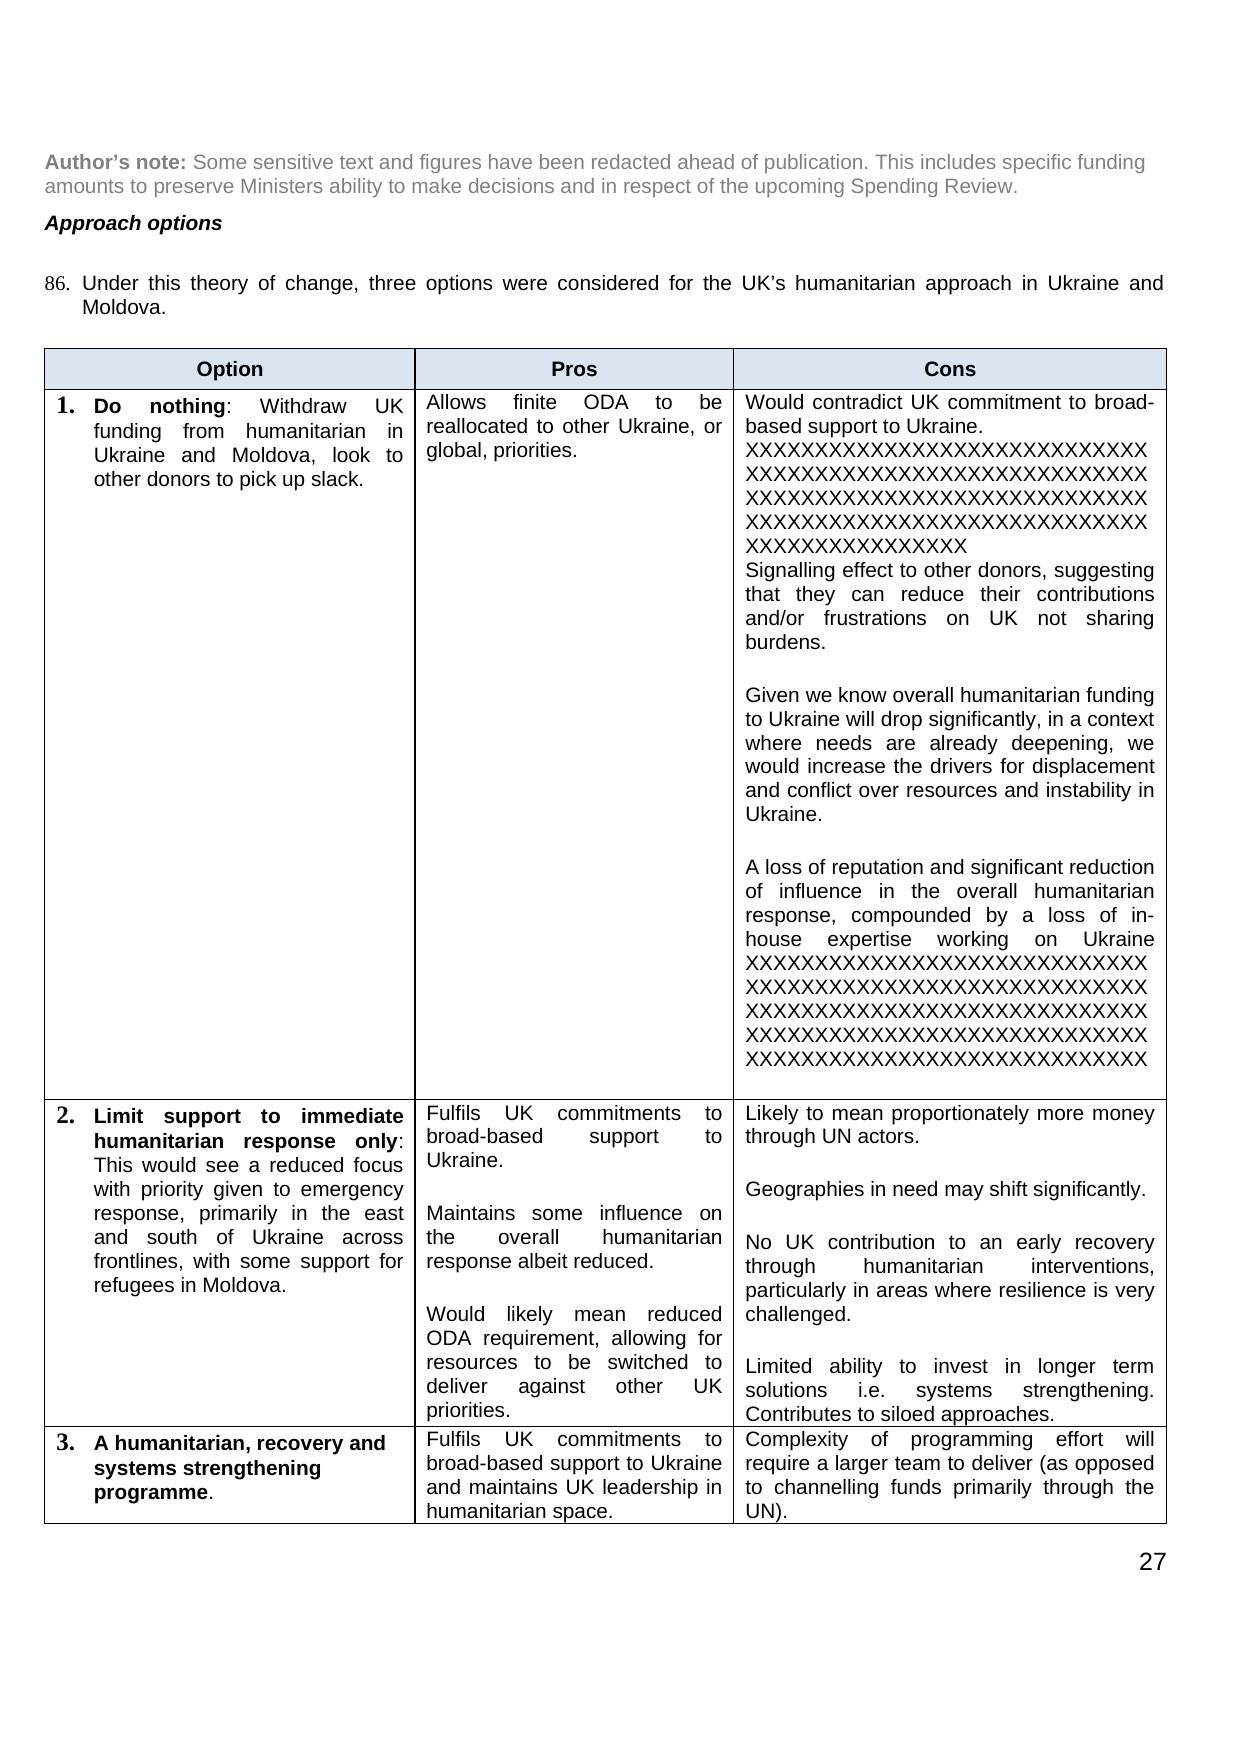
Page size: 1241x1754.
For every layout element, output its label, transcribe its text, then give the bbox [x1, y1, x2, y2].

table_header Cons [734, 349, 1166, 389]
table_cell Fulfils UK commitments to broad-based support to Ukraine. Maintains some influence on the overall humanitarian response albeit reduced. Would likely mean reduced ODA requirement, allowing for resources to be switched to deliver against other UK priorities. [416, 1100, 733, 1426]
table_cell Allows finite ODA to be reallocated to other Ukraine, or global, priorities. [416, 390, 733, 1099]
table_cell Likely to mean proportionately more money through UN actors. Geographies in need may shift significantly. No UK contribution to an early recovery through humanitarian interventions, particularly in areas where resilience is very challenged. Limited ability to invest in longer term solutions i.e. systems strengthening. Contributes to siloed approaches. [734, 1100, 1166, 1426]
table_header Pros [416, 349, 733, 389]
table_cell Complexity of programming effort will require a larger team to deliver (as opposed to channelling funds primarily through the UN). [734, 1427, 1166, 1523]
table_cell Fulfils UK commitments to broad-based support to Ukraine and maintains UK leadership in humanitarian space. [416, 1427, 733, 1523]
subtitle Approach options [44, 210, 1167, 234]
list Under this theory of change, three options were considered for the UK’s humanitarian approach in Ukraine and Moldova. [44, 271, 1167, 319]
table_cell Limit support to immediate humanitarian response only: This would see a reduced focus with priority given to emergency response, primarily in the east and south of Ukraine across frontlines, with some support for refugees in Moldova. [45, 1100, 414, 1426]
table_header Option [45, 349, 414, 389]
table_cell Would contradict UK commitment to broad-based support to Ukraine. XXXXXXXXXXXXXXXXXXXXXXXXXXXXXXXXXXXXXXXXXXXXXXXXXXXXXXXXXXXXXXXXXXXXXXXXXXXXXXXXXXXXXXXXXXXXXXXXXXXXXXXXXXXXXXXXXXXXXXXXXXXXXXXXXXXX Signalling effect to other donors, suggesting that they can reduce their contributions and/or frustrations on UK not sharing burdens. Given we know overall humanitarian funding to Ukraine will drop significantly, in a context where needs are already deepening, we would increase the drivers for displacement and conflict over resources and instability in Ukraine. A loss of reputation and significant reduction of influence in the overall humanitarian response, compounded by a loss of in-house expertise working on Ukraine XXXXXXXXXXXXXXXXXXXXXXXXXXXXXXXXXXXXXXXXXXXXXXXXXXXXXXXXXXXXXXXXXXXXXXXXXXXXXXXXXXXXXXXXXXXXXXXXXXXXXXXXXXXXXXXXXXXXXXXXXXXXXXXXXXXXXXXXXXXXXXXXX [734, 390, 1166, 1099]
table_cell Do nothing: Withdraw UK funding from humanitarian in Ukraine and Moldova, look to other donors to pick up slack. [45, 390, 414, 1099]
table_cell A humanitarian, recovery and systems strengthening programme. [45, 1427, 414, 1523]
